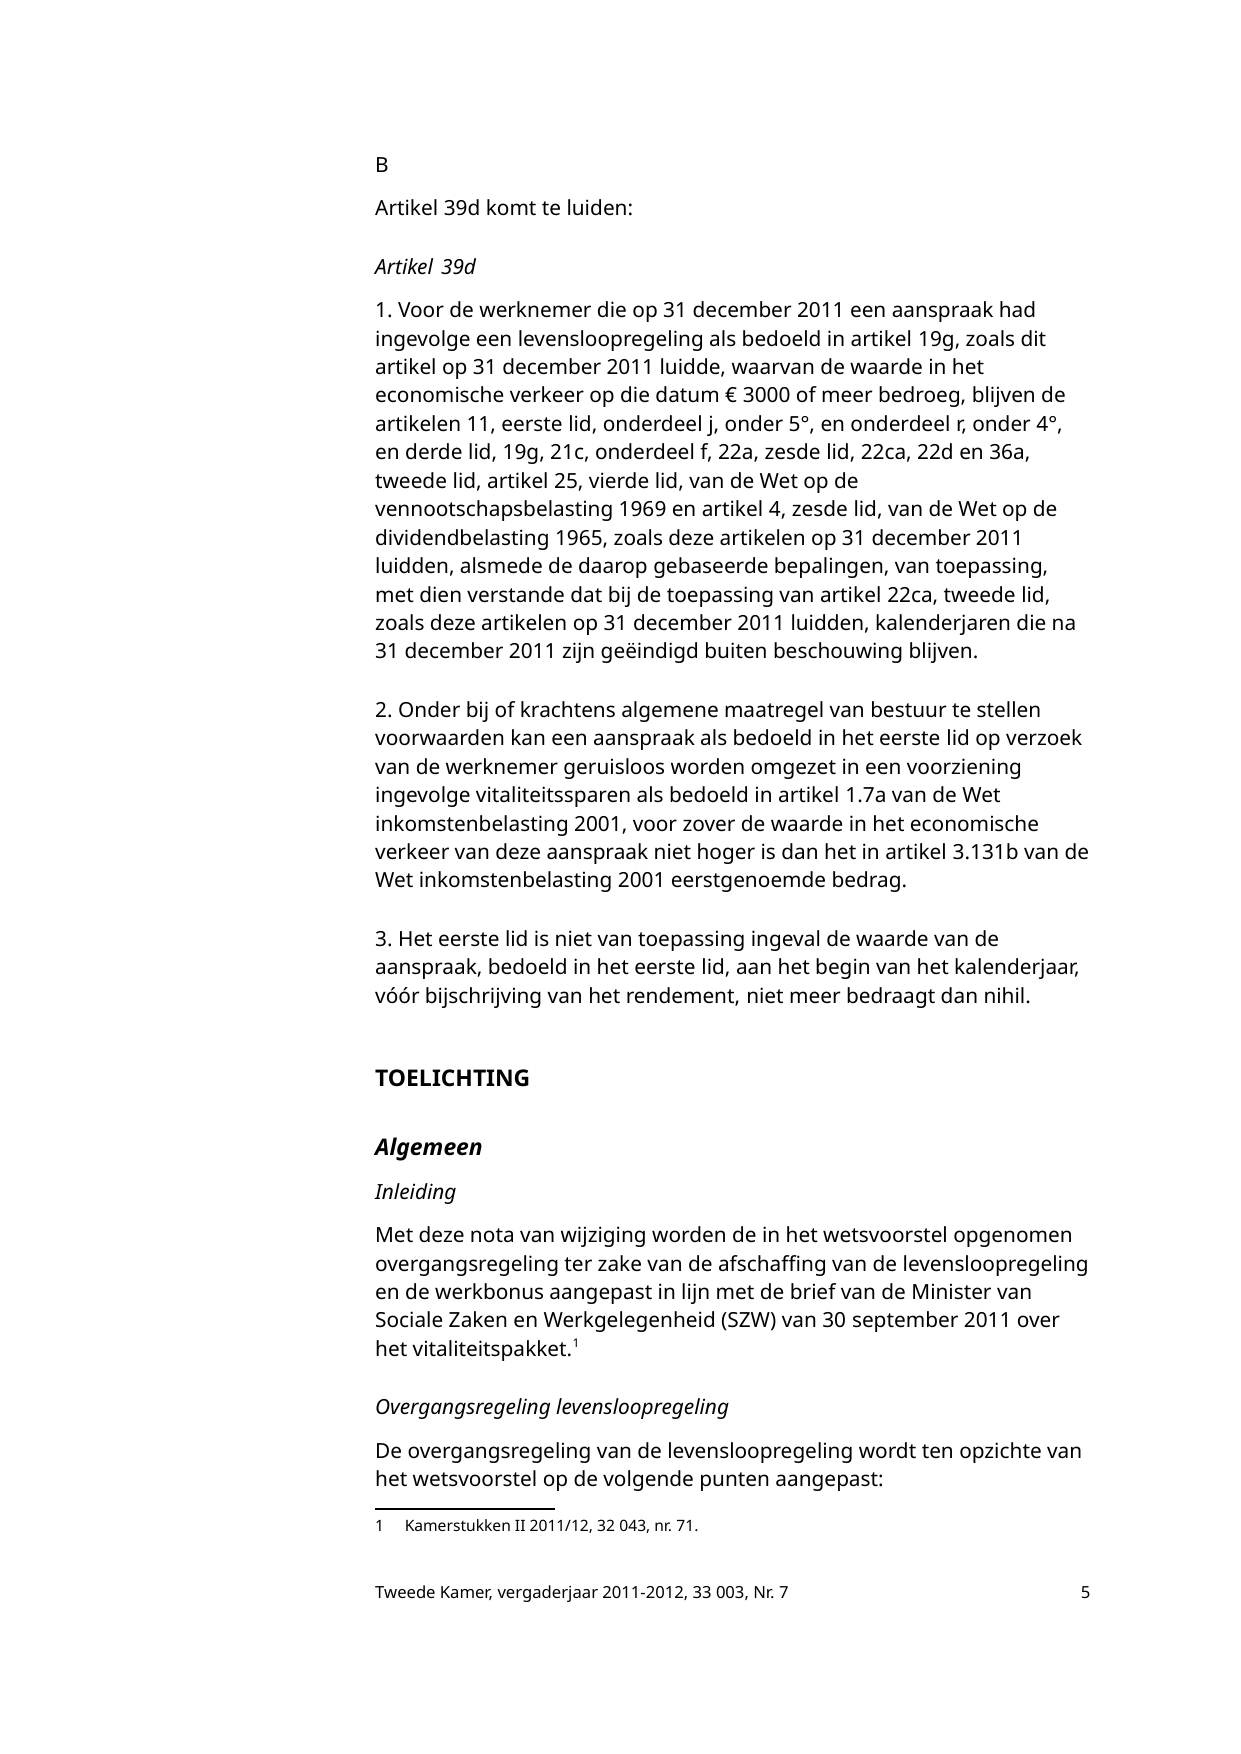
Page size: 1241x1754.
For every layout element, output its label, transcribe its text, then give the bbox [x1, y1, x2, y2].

subtitle TOELICHTING [375, 1062, 1090, 1093]
text 1. Voor de werknemer die op 31 december 2011 een aanspraak had ingevolge een levensloopregeling als bedoeld in artikel 19g, zoals dit artikel op 31 december 2011 luidde, waarvan de waarde in het economische verkeer op die datum € 3000 of meer bedroeg, blijven de artikelen 11, eerste lid, onderdeel j, onder 5°, en onderdeel r, onder 4°, en derde lid, 19g, 21c, onderdeel f, 22a, zesde lid, 22ca, 22d en 36a, tweede lid, artikel 25, vierde lid, van de Wet op de vennootschapsbelasting 1969 en artikel 4, zesde lid, van de Wet op de dividendbelasting 1965, zoals deze artikelen op 31 december 2011 luidden, alsmede de daarop gebaseerde bepalingen, van toepassing, met dien verstande dat bij de toepassing van artikel 22ca, tweede lid, zoals deze artikelen op 31 december 2011 luidden, kalenderjaren die na 31 december 2011 zijn geëindigd buiten beschouwing blijven. [375, 295, 1090, 665]
text Inleiding [375, 1177, 1090, 1205]
subtitle Algemeen [375, 1131, 1090, 1162]
text Overgangsregeling levensloopregeling [375, 1392, 1090, 1421]
text 3. Het eerste lid is niet van toepassing ingeval de waarde van de aanspraak, bedoeld in het eerste lid, aan het begin van het kalenderjaar, vóór bijschrijving van het rendement, niet meer bedraagt dan nihil. [375, 924, 1090, 1009]
text 2. Onder bij of krachtens algemene maatregel van bestuur te stellen voorwaarden kan een aanspraak als bedoeld in het eerste lid op verzoek van de werknemer geruisloos worden omgezet in een voorziening ingevolge vitaliteitssparen als bedoeld in artikel 1.7a van de Wet inkomstenbelasting 2001, voor zover de waarde in het economische verkeer van deze aanspraak niet hoger is dan het in artikel 3.131b van de Wet inkomstenbelasting 2001 eerstgenoemde bedrag. [375, 695, 1090, 894]
text Kamerstukken II 2011/12, 32 043, nr. 71. [375, 1508, 1090, 1536]
text B [375, 150, 1090, 178]
text Artikel 39d komt te luiden: [375, 193, 1090, 222]
text Artikel 39d [375, 252, 1090, 280]
text De overgangsregeling van de levensloopregeling wordt ten opzichte van het wetsvoorstel op de volgende punten aangepast: [375, 1436, 1090, 1493]
text Met deze nota van wijziging worden de in het wetsvoorstel opgenomen overgangsregeling ter zake van de afschaffing van de levensloopregeling en de werkbonus aangepast in lijn met de brief van de Minister van Sociale Zaken en Werkgelegenheid (SZW) van 30 september 2011 over het vitaliteitspakket. [375, 1220, 1090, 1362]
